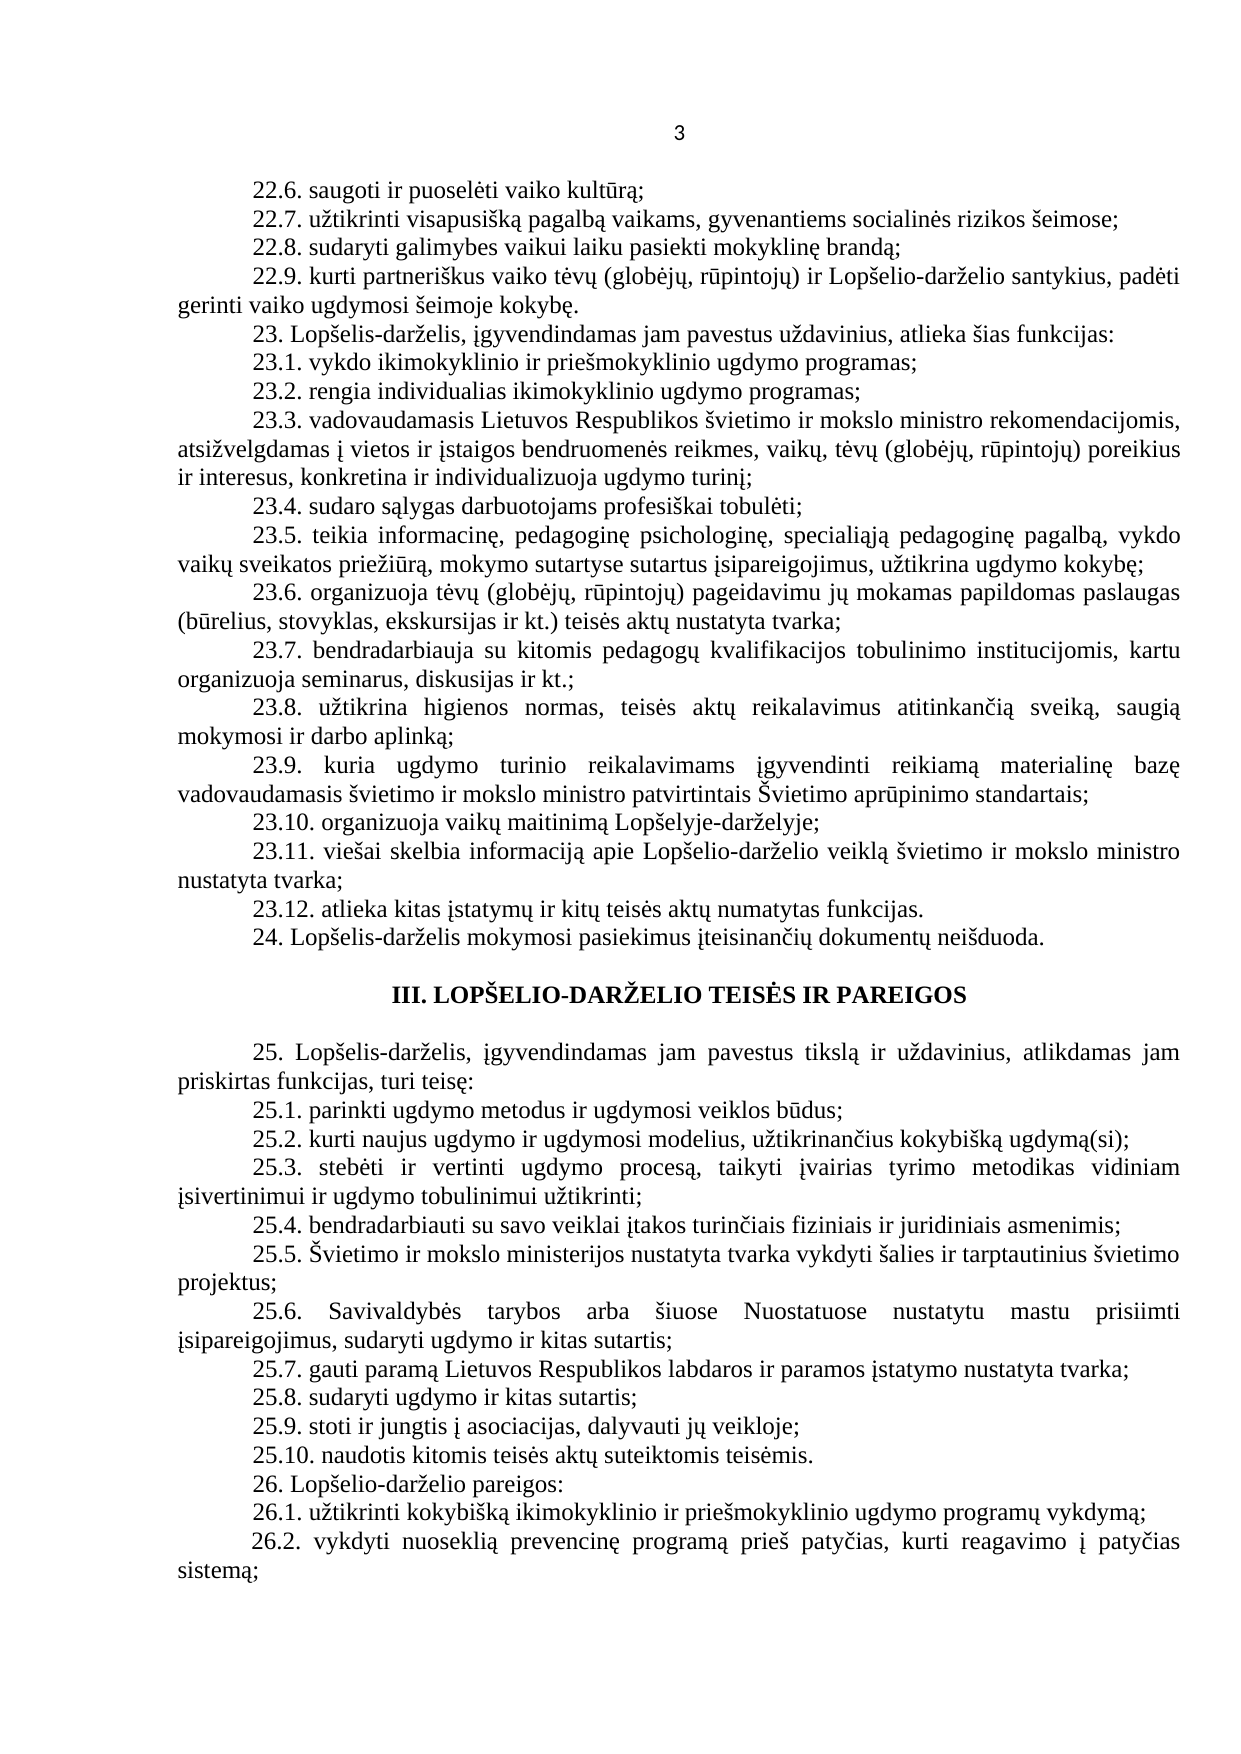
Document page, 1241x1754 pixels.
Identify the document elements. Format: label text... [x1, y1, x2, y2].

text 25.3. stebėti ir vertinti ugdymo procesą, taikyti įvairias tyrimo metodikas vidiniam įsivertinimui ir ugdymo tobulinimui užtikrinti; [177, 1152, 1181, 1210]
text III. LOPŠELIO-DARŽELIO TEISĖS IR PAREIGOS [177, 980, 1181, 1009]
text 25.10. naudotis kitomis teisės aktų suteiktomis teisėmis. [177, 1440, 1181, 1469]
text 23.4. sudaro sąlygas darbuotojams profesiškai tobulėti; [177, 491, 1181, 520]
text 25.8. sudaryti ugdymo ir kitas sutartis; [177, 1382, 1181, 1411]
text 23.10. organizuoja vaikų maitinimą Lopšelyje-darželyje; [177, 807, 1181, 836]
text 26. Lopšelio-darželio pareigos: [177, 1469, 1181, 1497]
text 23.7. bendradarbiauja su kitomis pedagogų kvalifikacijos tobulinimo institucijomis, kartu organizuoja seminarus, diskusijas ir kt.; [177, 635, 1181, 692]
text 22.7. užtikrinti visapusišką pagalbą vaikams, gyvenantiems socialinės rizikos šeimose; [177, 204, 1181, 232]
text 23.5. teikia informacinę, pedagoginę psichologinę, specialiąją pedagoginę pagalbą, vykdo vaikų sveikatos priežiūrą, mokymo sutartyse sutartus įsipareigojimus, užtikrina ugdymo kokybę; [177, 520, 1181, 577]
text 25.5. Švietimo ir mokslo ministerijos nustatyta tvarka vykdyti šalies ir tarptautinius švietimo projektus; [177, 1239, 1181, 1296]
text 25. Lopšelis-darželis, įgyvendindamas jam pavestus tikslą ir uždavinius, atlikdamas jam priskirtas funkcijas, turi teisę: [177, 1037, 1181, 1095]
text 22.9. kurti partneriškus vaiko tėvų (globėjų, rūpintojų) ir Lopšelio-darželio santykius, padėti gerinti vaiko ugdymosi šeimoje kokybę. [177, 261, 1181, 319]
text 25.6. Savivaldybės tarybos arba šiuose Nuostatuose nustatytu mastu prisiimti įsipareigojimus, sudaryti ugdymo ir kitas sutartis; [177, 1296, 1181, 1354]
text 23.6. organizuoja tėvų (globėjų, rūpintojų) pageidavimu jų mokamas papildomas paslaugas (būrelius, stovyklas, ekskursijas ir kt.) teisės aktų nustatyta tvarka; [177, 577, 1181, 635]
text 23.11. viešai skelbia informaciją apie Lopšelio-darželio veiklą švietimo ir mokslo ministro nustatyta tvarka; [177, 836, 1181, 894]
text 22.8. sudaryti galimybes vaikui laiku pasiekti mokyklinę brandą; [177, 232, 1181, 261]
text 23.1. vykdo ikimokyklinio ir priešmokyklinio ugdymo programas; [177, 347, 1181, 376]
text 24. Lopšelis-darželis mokymosi pasiekimus įteisinančių dokumentų neišduoda. [177, 922, 1181, 951]
text 25.7. gauti paramą Lietuvos Respublikos labdaros ir paramos įstatymo nustatyta tvarka; [177, 1354, 1181, 1382]
text 23.8. užtikrina higienos normas, teisės aktų reikalavimus atitinkančią sveiką, saugią mokymosi ir darbo aplinką; [177, 692, 1181, 750]
text 25.4. bendradarbiauti su savo veiklai įtakos turinčiais fiziniais ir juridiniais asmenimis; [177, 1210, 1181, 1239]
text 26.1. užtikrinti kokybišką ikimokyklinio ir priešmokyklinio ugdymo programų vykdymą; [177, 1497, 1181, 1526]
text 23.9. kuria ugdymo turinio reikalavimams įgyvendinti reikiamą materialinę bazę vadovaudamasis švietimo ir mokslo ministro patvirtintais Švietimo aprūpinimo standartais; [177, 750, 1181, 807]
text 22.6. saugoti ir puoselėti vaiko kultūrą; [177, 175, 1181, 204]
text 25.2. kurti naujus ugdymo ir ugdymosi modelius, užtikrinančius kokybišką ugdymą(si); [177, 1124, 1181, 1152]
text 25.1. parinkti ugdymo metodus ir ugdymosi veiklos būdus; [177, 1095, 1181, 1124]
text 23.3. vadovaudamasis Lietuvos Respublikos švietimo ir mokslo ministro rekomendacijomis, atsižvelgdamas į vietos ir įstaigos bendruomenės reikmes, vaikų, tėvų (globėjų, rūpintojų) poreikius ir interesus, konkretina ir individualizuoja ugdymo turinį; [177, 405, 1181, 491]
text 23.12. atlieka kitas įstatymų ir kitų teisės aktų numatytas funkcijas. [177, 894, 1181, 922]
text 26.2. vykdyti nuoseklią prevencinę programą prieš patyčias, kurti reagavimo į patyčias sistemą; [177, 1526, 1181, 1584]
text 23.2. rengia individualias ikimokyklinio ugdymo programas; [177, 376, 1181, 405]
text 25.9. stoti ir jungtis į asociacijas, dalyvauti jų veikloje; [177, 1411, 1181, 1440]
text 23. Lopšelis-darželis, įgyvendindamas jam pavestus uždavinius, atlieka šias funkcijas: [177, 319, 1181, 347]
